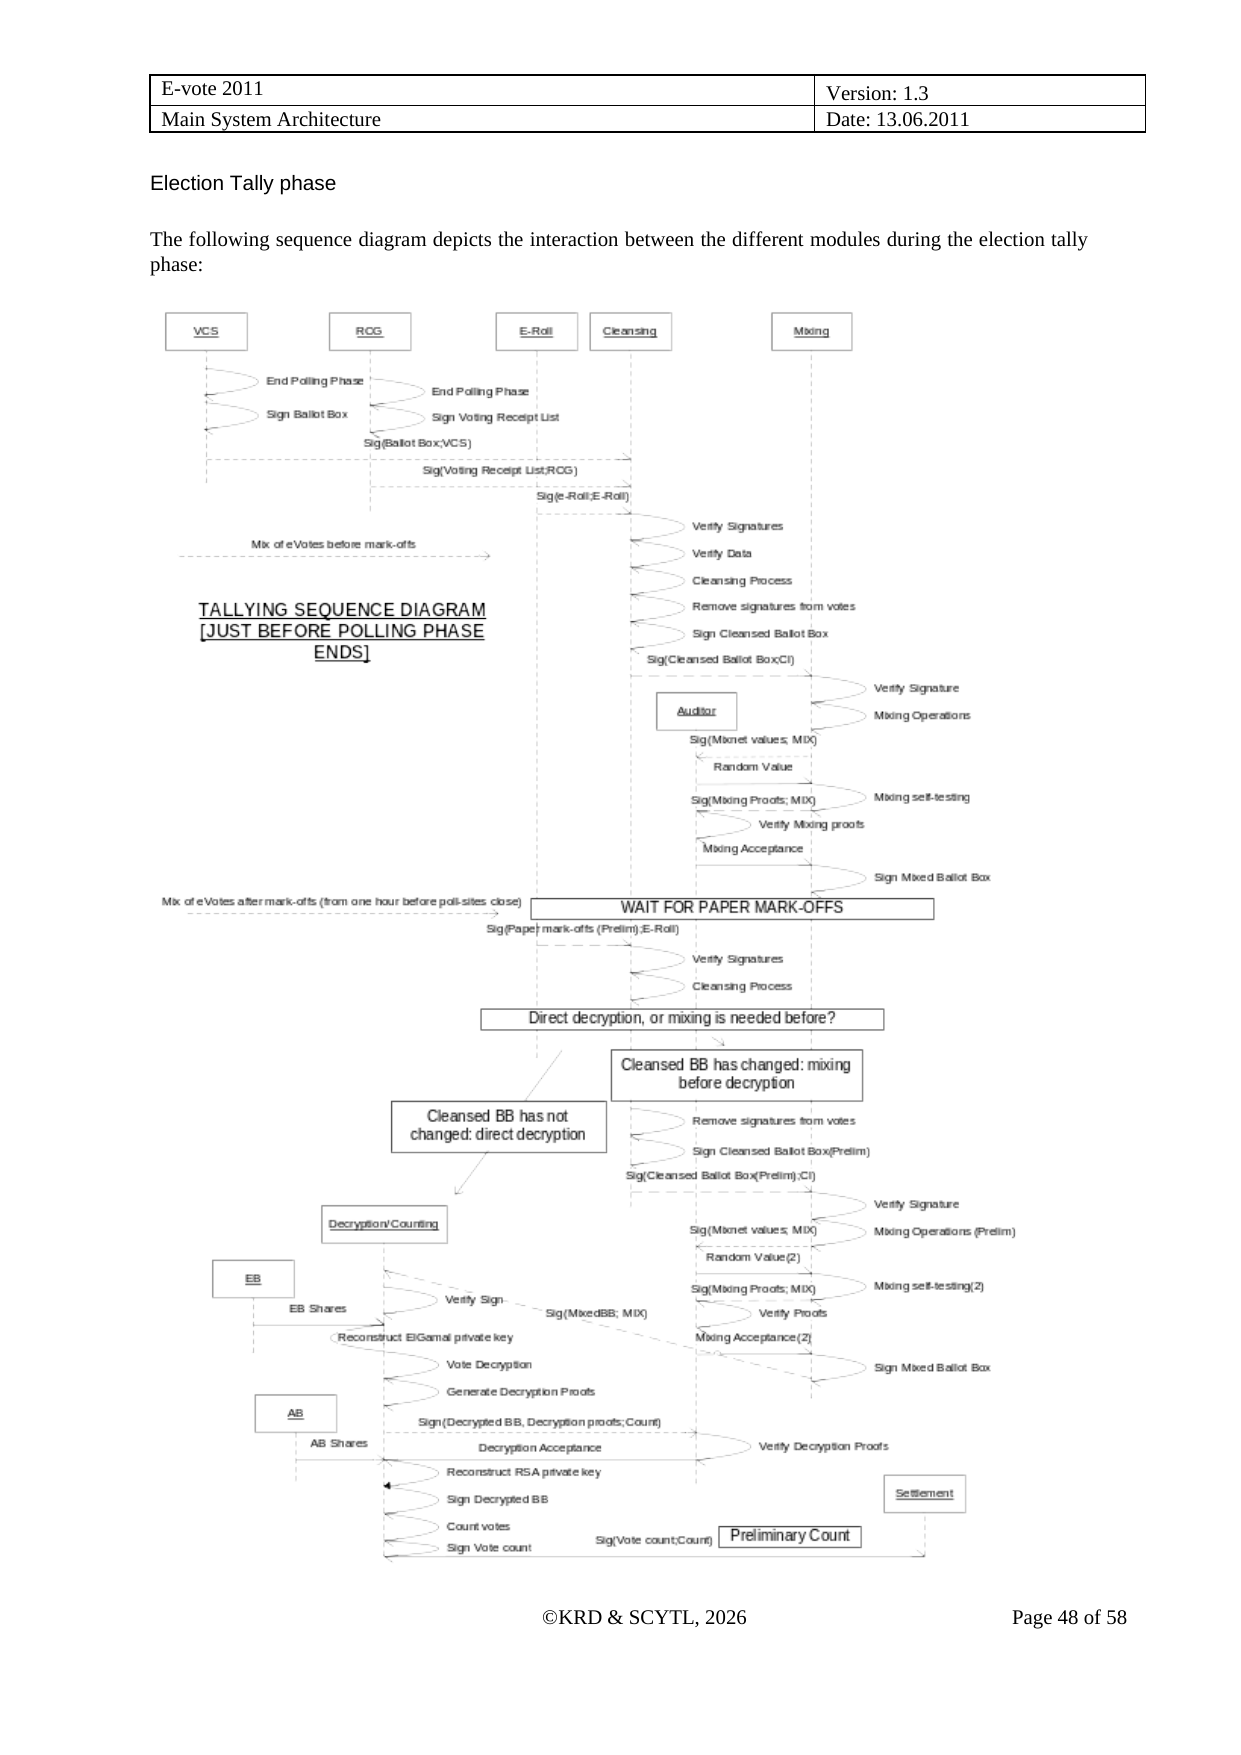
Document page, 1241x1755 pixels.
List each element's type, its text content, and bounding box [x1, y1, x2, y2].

subtitle Election Tally phase [150, 170, 1090, 195]
text The following sequence diagram depicts the interaction between the different modules during the election tally phase: [150, 226, 1090, 276]
